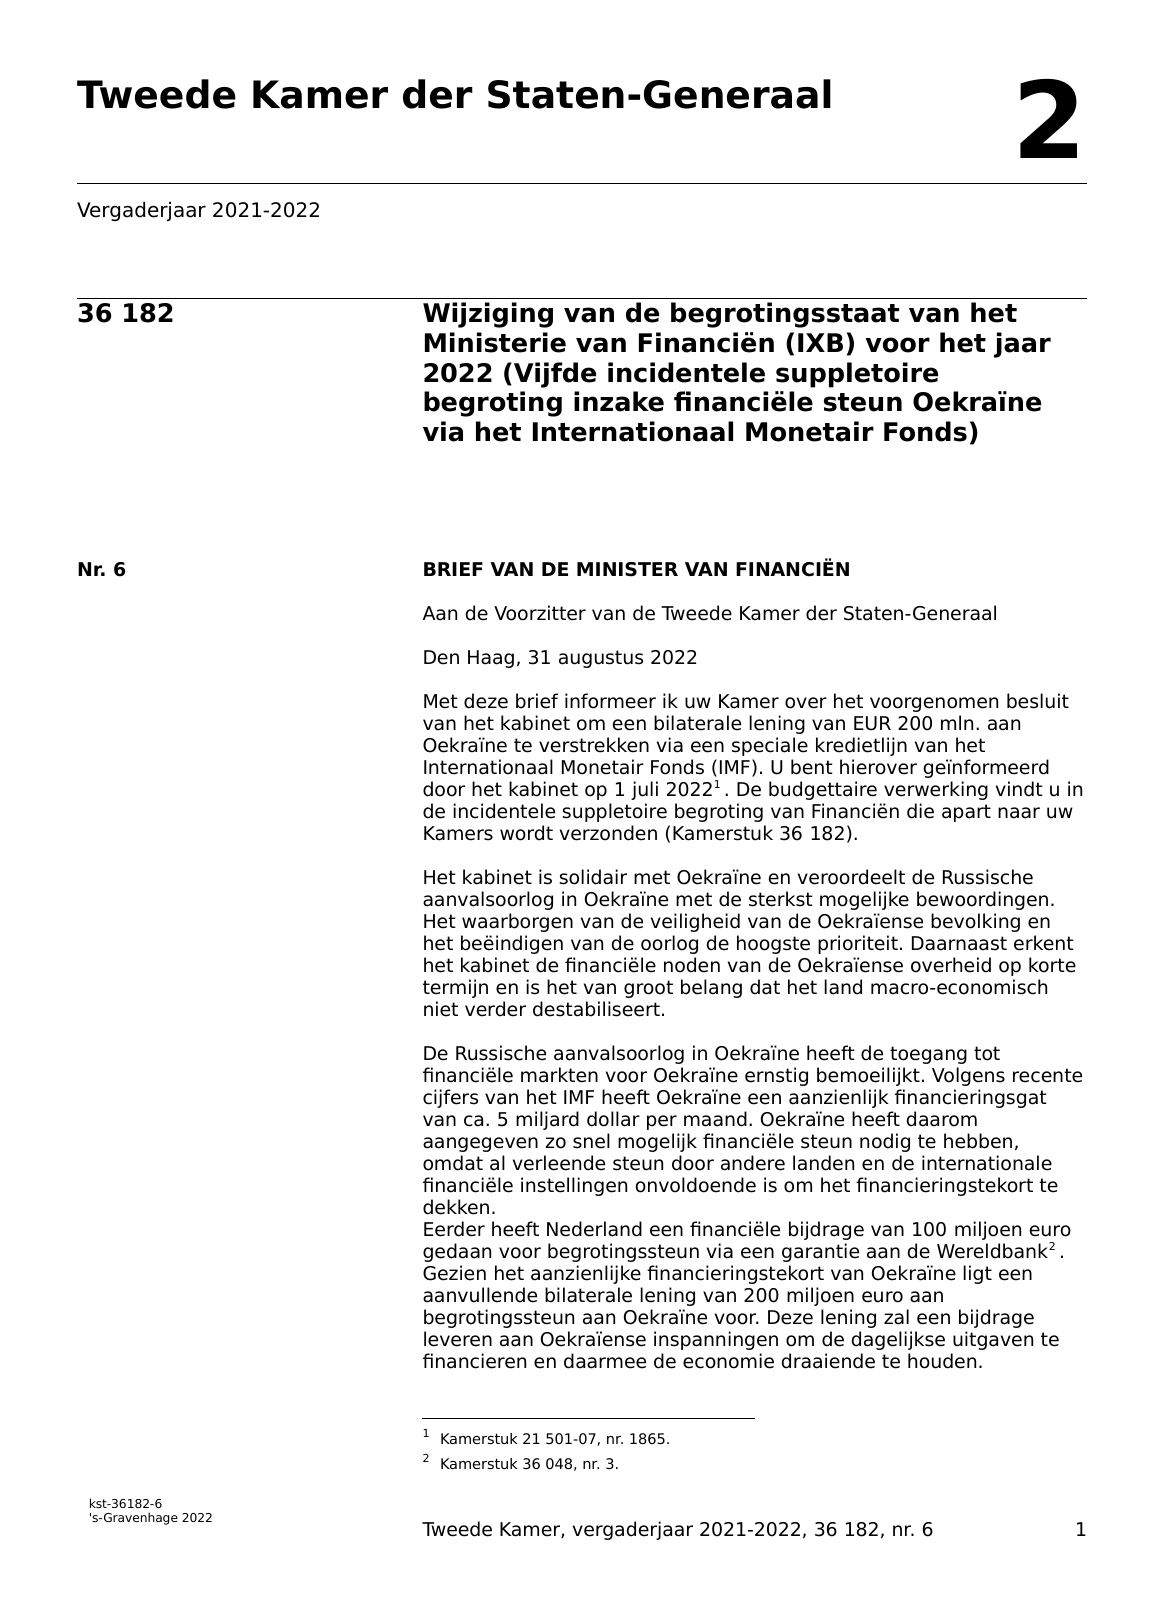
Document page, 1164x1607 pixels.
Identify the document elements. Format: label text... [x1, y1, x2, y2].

text Met deze brief informeer ik uw Kamer over het voorgenomen besluit van het kabinet om een bilaterale lening van EUR 200 mln. aan Oekraïne te verstrekken via een speciale kredietlijn van het Internationaal Monetair Fonds (IMF). U bent hierover geïnformeerd door het kabinet op 1 juli 2022. De budgettaire verwerking vindt u in de incidentele suppletoire begroting van Financiën die apart naar uw Kamers wordt verzonden (Kamerstuk 36 182). [422, 691, 1087, 845]
subtitle Nr. 6 BRIEF VAN DE MINISTER VAN FINANCIËN [77, 558, 1087, 580]
text Den Haag, 31 augustus 2022 [422, 647, 1087, 669]
text kst-36182-6 [88, 1497, 323, 1511]
text Het kabinet is solidair met Oekraïne en veroordeelt de Russische aanvalsoorlog in Oekraïne met de sterkst mogelijke bewoordingen. Het waarborgen van de veiligheid van de Oekraïense bevolking en het beëindigen van de oorlog de hoogste prioriteit. Daarnaast erkent het kabinet de financiële noden van de Oekraïense overheid op korte termijn en is het van groot belang dat het land macro-economisch niet verder destabiliseert. [422, 867, 1087, 1021]
text Eerder heeft Nederland een financiële bijdrage van 100 miljoen euro gedaan voor begrotingssteun via een garantie aan de Wereldbank. Gezien het aanzienlijke financieringstekort van Oekraïne ligt een aanvullende bilaterale lening van 200 miljoen euro aan begrotingssteun aan Oekraïne voor. Deze lening zal een bijdrage leveren aan Oekraïense inspanningen om de dagelijkse uitgaven te financieren en daarmee de economie draaiende te houden. [422, 1219, 1087, 1373]
text Kamerstuk 21 501-07, nr. 1865. [422, 1427, 1087, 1449]
text Kamerstuk 36 048, nr. 3. [422, 1452, 1087, 1474]
text De Russische aanvalsoorlog in Oekraïne heeft de toegang tot financiële markten voor Oekraïne ernstig bemoeilijkt. Volgens recente cijfers van het IMF heeft Oekraïne een aanzienlijk financieringsgat van ca. 5 miljard dollar per maand. Oekraïne heeft daarom aangegeven zo snel mogelijk financiële steun nodig te hebben, omdat al verleende steun door andere landen en de internationale financiële instellingen onvoldoende is om het financieringstekort te dekken. [422, 1043, 1087, 1219]
text Aan de Voorzitter van de Tweede Kamer der Staten-Generaal [422, 603, 1087, 624]
table_header Tweede Kamer der Staten-Generaal [77, 59, 886, 183]
text 's-Gravenhage 2022 [88, 1511, 323, 1525]
table_cell Vergaderjaar 2021-2022 [77, 184, 1087, 298]
table_header 2 [886, 59, 1087, 183]
subtitle 36 182 Wijziging van de begrotingsstaat van het Ministerie van Financiën (IXB) voor het jaar 2022 (Vijfde incidentele suppletoire begroting inzake financiële steun Oekraïne via het Internationaal Monetair Fonds) [77, 299, 1087, 447]
